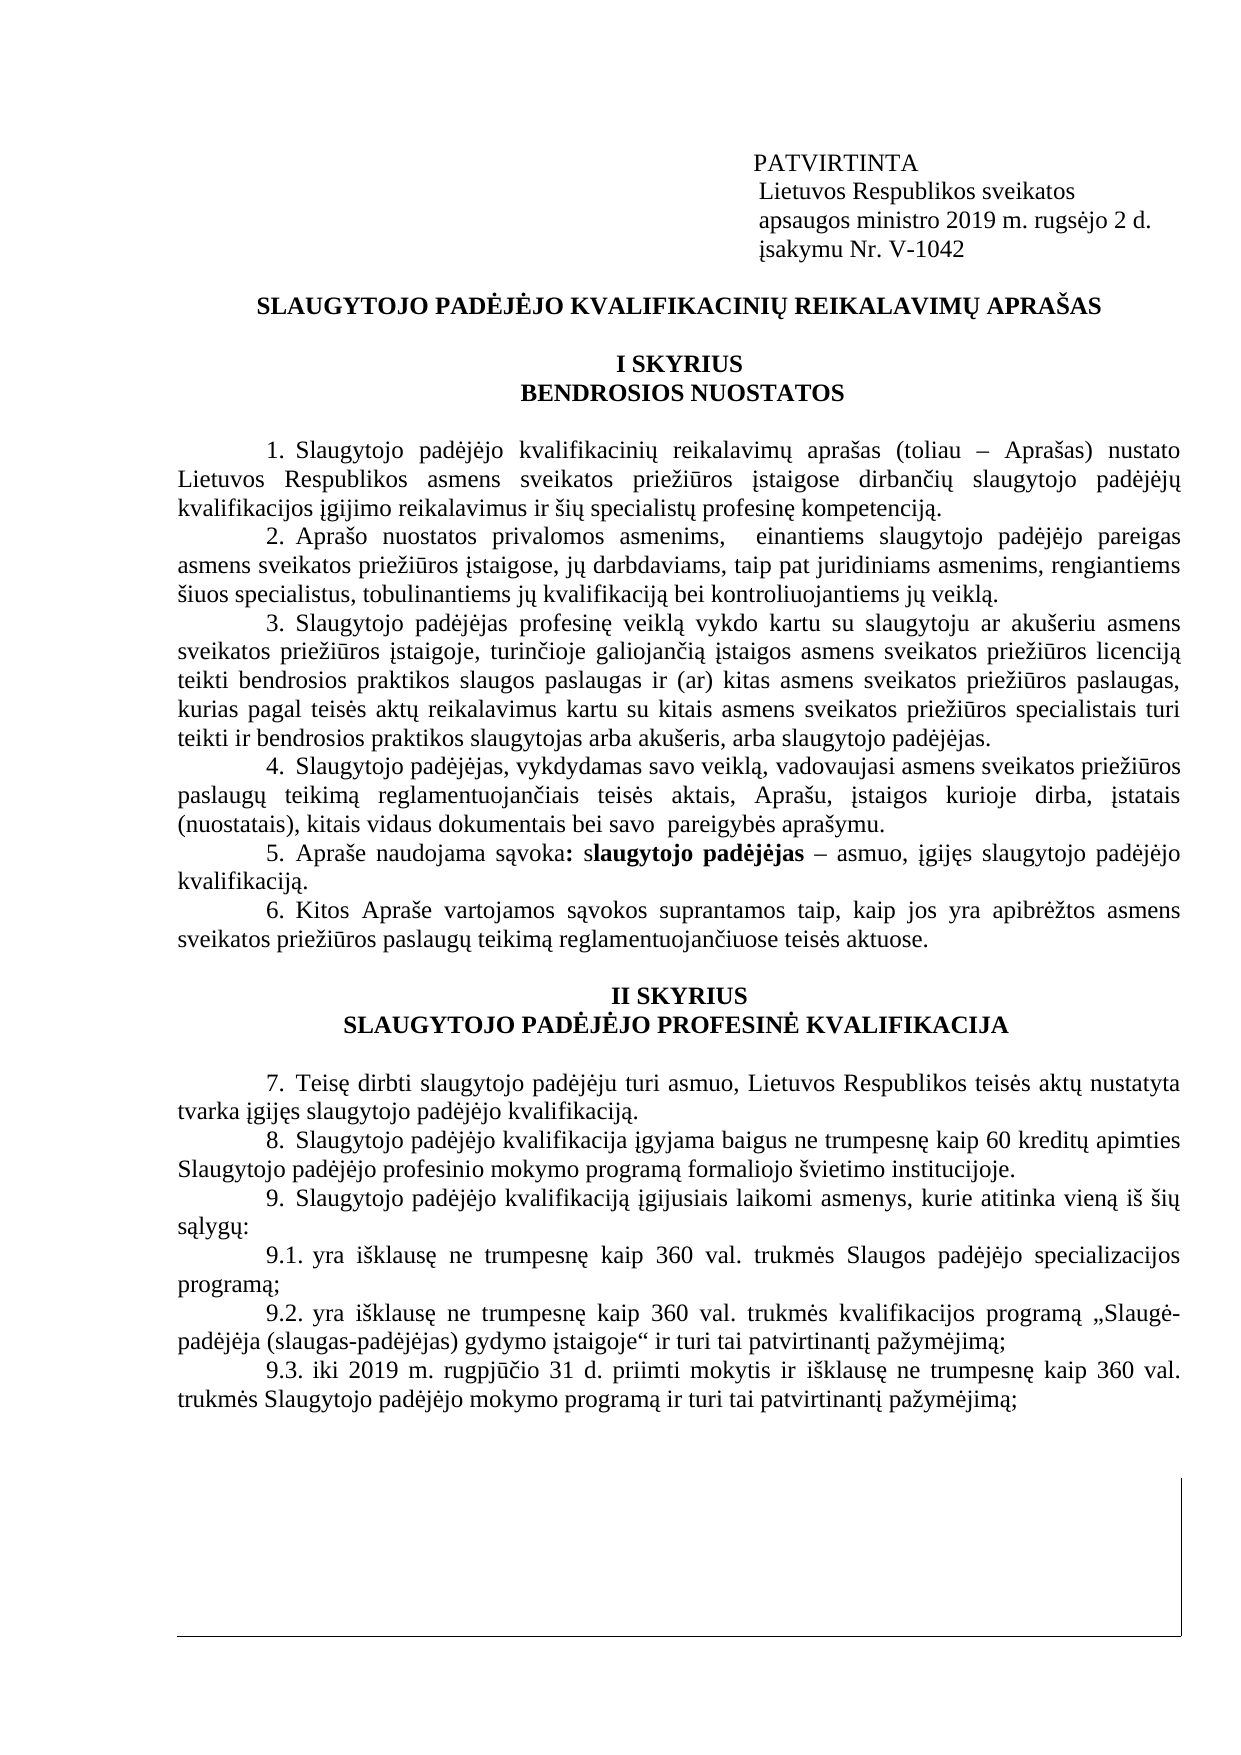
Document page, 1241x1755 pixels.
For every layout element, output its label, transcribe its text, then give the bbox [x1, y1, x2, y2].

text 4. Slaugytojo padėjėjas, vykdydamas savo veiklą, vadovaujasi asmens sveikatos priežiūros paslaugų teikimą reglamentuojančiais teisės aktais, Aprašu, įstaigos kurioje dirba, įstatais (nuostatais), kitais vidaus dokumentais bei savo pareigybės aprašymu. [177, 751, 1181, 838]
text 8. Slaugytojo padėjėjo kvalifikacija įgyjama baigus ne trumpesnę kaip 60 kreditų apimties Slaugytojo padėjėjo profesinio mokymo programą formaliojo švietimo institucijoje. [177, 1125, 1181, 1183]
text PATVIRTINTA [177, 148, 1181, 176]
text 9.2. yra išklausę ne trumpesnę kaip 360 val. trukmės kvalifikacijos programą „Slaugė-padėjėja (slaugas-padėjėjas) gydymo įstaigoje“ ir turi tai patvirtinantį pažymėjimą; [177, 1298, 1181, 1355]
text 9.3. iki 2019 m. rugpjūčio 31 d. priimti mokytis ir išklausę ne trumpesnę kaip 360 val. trukmės Slaugytojo padėjėjo mokymo programą ir turi tai patvirtinantį pažymėjimą; [177, 1355, 1181, 1413]
text I SKYRIUS [177, 349, 1181, 378]
text įsakymu Nr. V-1042 [177, 234, 1181, 263]
text Lietuvos Respublikos sveikatos [177, 176, 1181, 205]
text 7. Teisę dirbti slaugytojo padėjėju turi asmuo, Lietuvos Respublikos teisės aktų nustatyta tvarka įgijęs slaugytojo padėjėjo kvalifikaciją. [177, 1068, 1181, 1125]
text II skyrius [177, 981, 1181, 1010]
text 3. Slaugytojo padėjėjas profesinę veiklą vykdo kartu su slaugytoju ar akušeriu asmens sveikatos priežiūros įstaigoje, turinčioje galiojančią įstaigos asmens sveikatos priežiūros licenciją teikti bendrosios praktikos slaugos paslaugas ir (ar) kitas asmens sveikatos priežiūros paslaugas, kurias pagal teisės aktų reikalavimus kartu su kitais asmens sveikatos priežiūros specialistais turi teikti ir bendrosios praktikos slaugytojas arba akušeris, arba slaugytojo padėjėjas. [177, 608, 1181, 751]
text 1. Slaugytojo padėjėjo kvalifikacinių reikalavimų aprašas (toliau – Aprašas) nustato Lietuvos Respublikos asmens sveikatos priežiūros įstaigose dirbančių slaugytojo padėjėjų kvalifikacijos įgijimo reikalavimus ir šių specialistų profesinę kompetenciją. [177, 435, 1181, 521]
text 5. Apraše naudojama sąvoka: slaugytojo padėjėjas – asmuo, įgijęs slaugytojo padėjėjo kvalifikaciją. [177, 838, 1181, 895]
text SLAUGYTOJO PADĖJĖJO profesinė KVALIFIKACIja [177, 1010, 1181, 1039]
text apsaugos ministro 2019 m. rugsėjo 2 d. [177, 205, 1181, 234]
text BENDROSIOS NUOSTATOS [177, 378, 1181, 406]
text SLAUGYTOJO PADĖJĖJO KVALIFIKACINIŲ REIKALAVIMŲ APRAŠAS [177, 291, 1181, 320]
text 2. Aprašo nuostatos privalomos asmenims, einantiems slaugytojo padėjėjo pareigas asmens sveikatos priežiūros įstaigose, jų darbdaviams, taip pat juridiniams asmenims, rengiantiems šiuos specialistus, tobulinantiems jų kvalifikaciją bei kontroliuojantiems jų veiklą. [177, 521, 1181, 608]
text 6. Kitos Apraše vartojamos sąvokos suprantamos taip, kaip jos yra apibrėžtos asmens sveikatos priežiūros paslaugų teikimą reglamentuojančiuose teisės aktuose. [177, 895, 1181, 953]
text 9.1. yra išklausę ne trumpesnę kaip 360 val. trukmės Slaugos padėjėjo specializacijos programą; [177, 1240, 1181, 1298]
text 9. Slaugytojo padėjėjo kvalifikaciją įgijusiais laikomi asmenys, kurie atitinka vieną iš šių sąlygų: [177, 1183, 1181, 1240]
